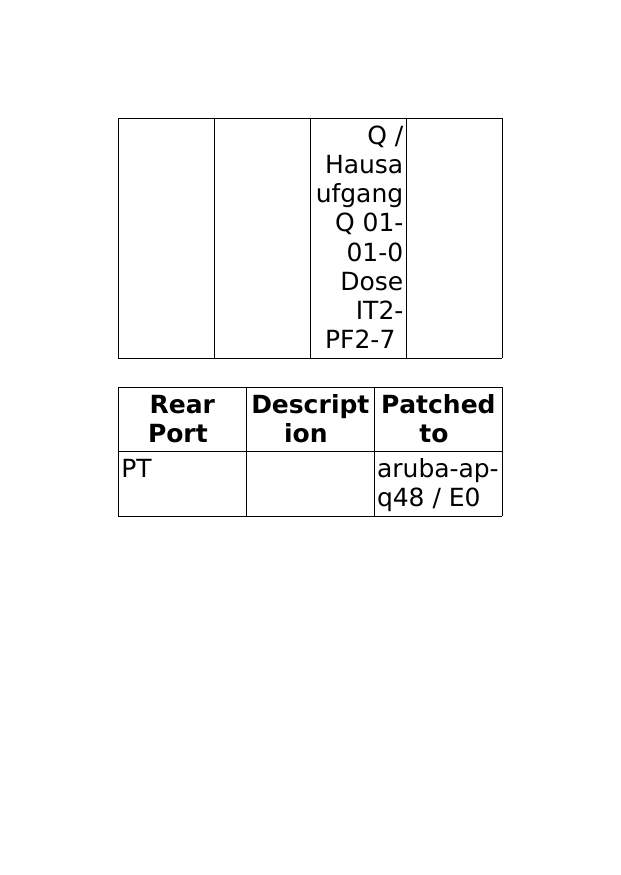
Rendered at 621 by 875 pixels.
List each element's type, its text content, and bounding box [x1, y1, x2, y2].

table_cell [215, 119, 310, 357]
table_header Rear Port [119, 388, 246, 451]
table_cell [119, 119, 214, 357]
table_cell Q / Hausaufgang Q 01-01-0 Dose IT2-PF2-7 [311, 119, 406, 357]
table_header Patched to [375, 388, 502, 451]
table_cell aruba-ap-q48 / E0 [375, 452, 502, 516]
table_header Description [247, 388, 374, 451]
table_cell [407, 119, 502, 357]
table_cell [247, 452, 374, 516]
table_cell PT [119, 452, 246, 516]
